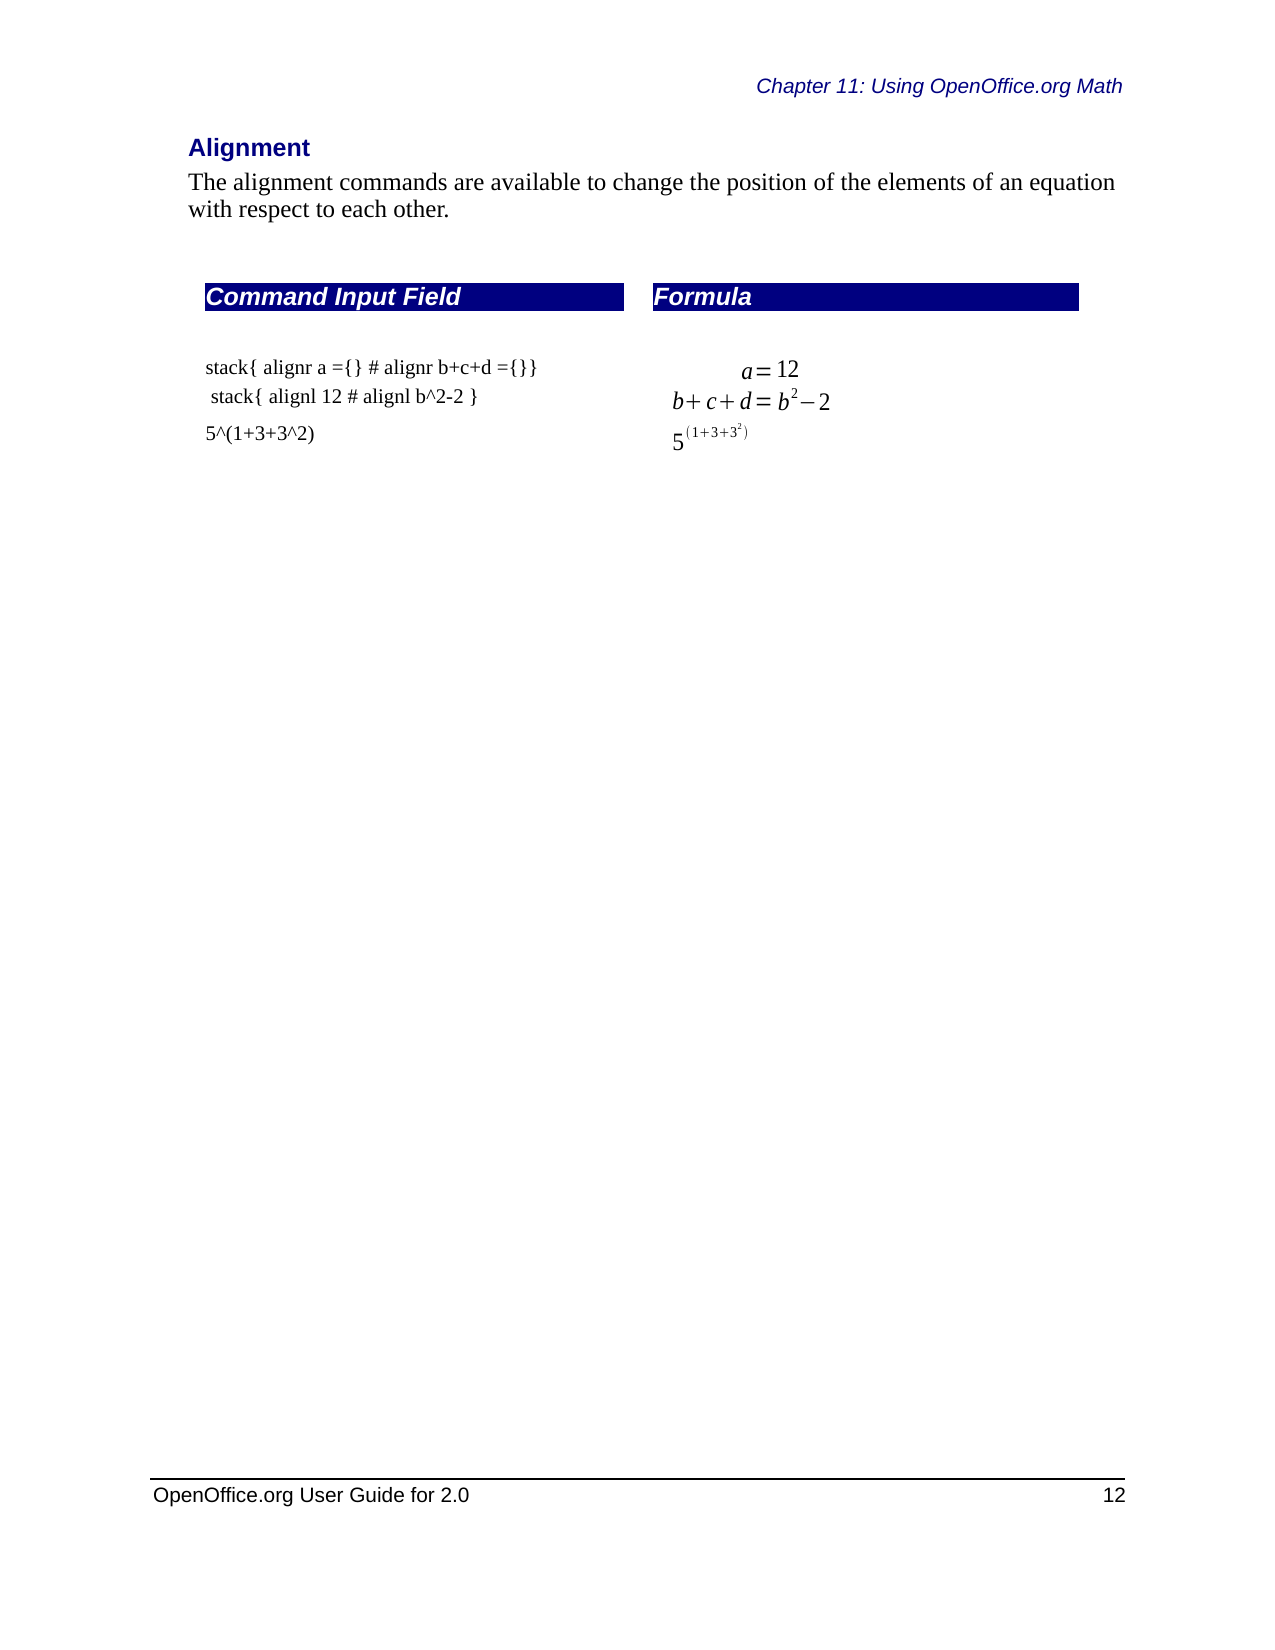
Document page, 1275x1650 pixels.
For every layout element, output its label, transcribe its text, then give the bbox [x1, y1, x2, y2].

table_cell [639, 356, 1094, 422]
table_cell [639, 422, 1094, 461]
table_header Command Input Field [191, 238, 638, 356]
subtitle Alignment [188, 134, 1125, 162]
table_cell stack{ alignr a ={} # alignr b+c+d ={}} stack{ alignl 12 # alignl b^2-2 } [191, 356, 638, 422]
table_header Formula [639, 238, 1094, 356]
text The alignment commands are available to change the position of the elements of an equation with respect to each other. [188, 168, 1125, 223]
table_cell 5^(1+3+3^2) [191, 422, 638, 461]
